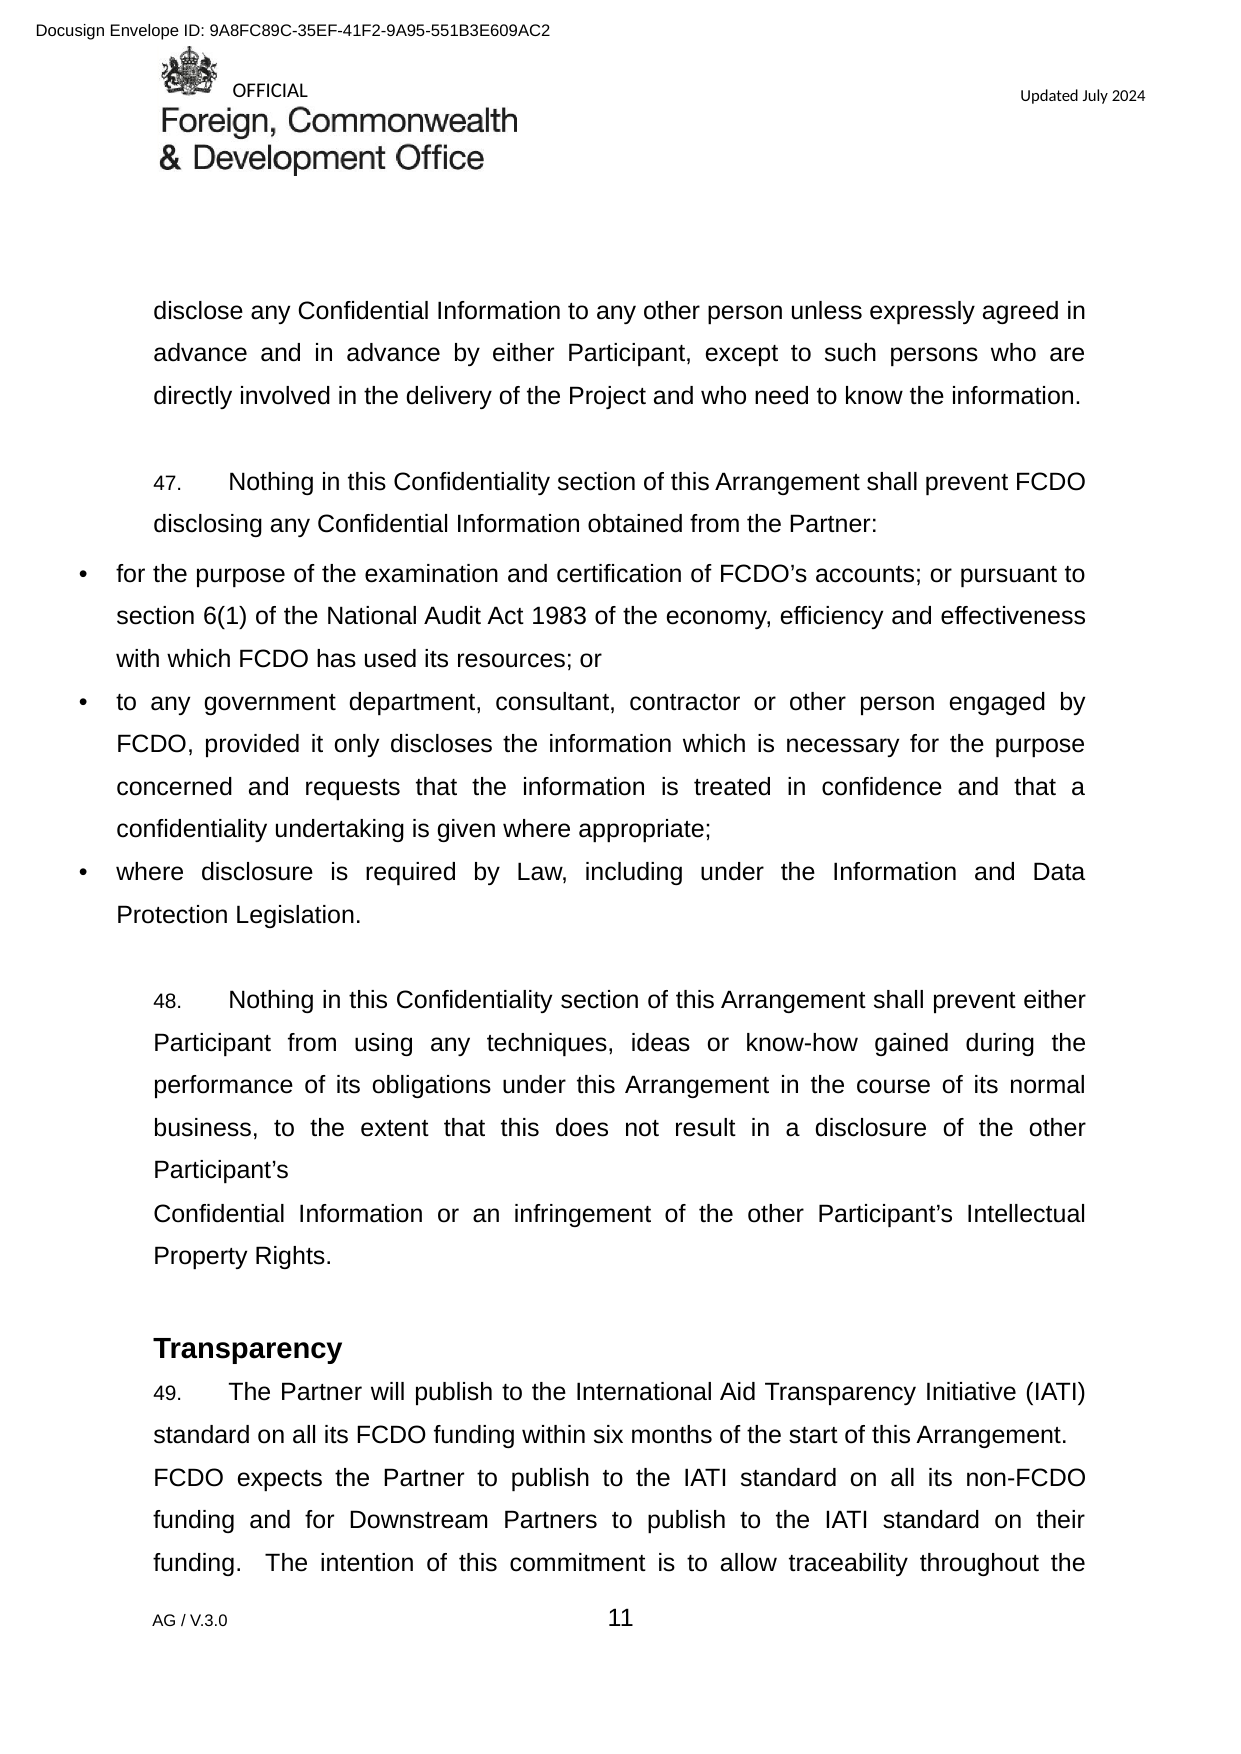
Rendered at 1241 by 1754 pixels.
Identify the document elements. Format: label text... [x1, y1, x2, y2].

list disclose any Confidential Information to any other person unless expressly agreed in advance and in advance by either Participant, except to such persons who are directly involved in the delivery of the Project and who need to know the information. [153, 296, 1087, 409]
text FCDO expects the Partner to publish to the IATI standard on all its non-FCDO funding and for Downstream Partners to publish to the IATI standard on their funding. The intention of this commitment is to allow traceability throughout the [153, 1463, 1087, 1576]
list Nothing in this Confidentiality section of this Arrangement shall prevent FCDO disclosing any Confidential Information obtained from the Partner: [153, 467, 1087, 538]
subtitle Transparency [153, 1331, 1087, 1364]
list where disclosure is required by Law, including under the Information and Data Protection Legislation. [78, 857, 1087, 928]
list for the purpose of the examination and certification of FCDO’s accounts; or pursuant to section 6(1) of the National Audit Act 1983 of the economy, efficiency and effectiveness with which FCDO has used its resources; or [78, 559, 1087, 672]
list to any government department, consultant, contractor or other person engaged by FCDO, provided it only discloses the information which is necessary for the purpose concerned and requests that the information is treated in confidence and that a confidentiality undertaking is given where appropriate; [78, 687, 1087, 843]
list The Partner will publish to the International Aid Transparency Initiative (IATI) standard on all its FCDO funding within six months of the start of this Arrangement. [153, 1377, 1087, 1448]
text Confidential Information or an infringement of the other Participant’s Intellectual Property Rights. [153, 1198, 1087, 1270]
list Nothing in this Confidentiality section of this Arrangement shall prevent either Participant from using any techniques, ideas or know-how gained during the performance of its obligations under this Arrangement in the course of its normal business, to the extent that this does not result in a disclosure of the other Participant’s [153, 986, 1087, 1184]
